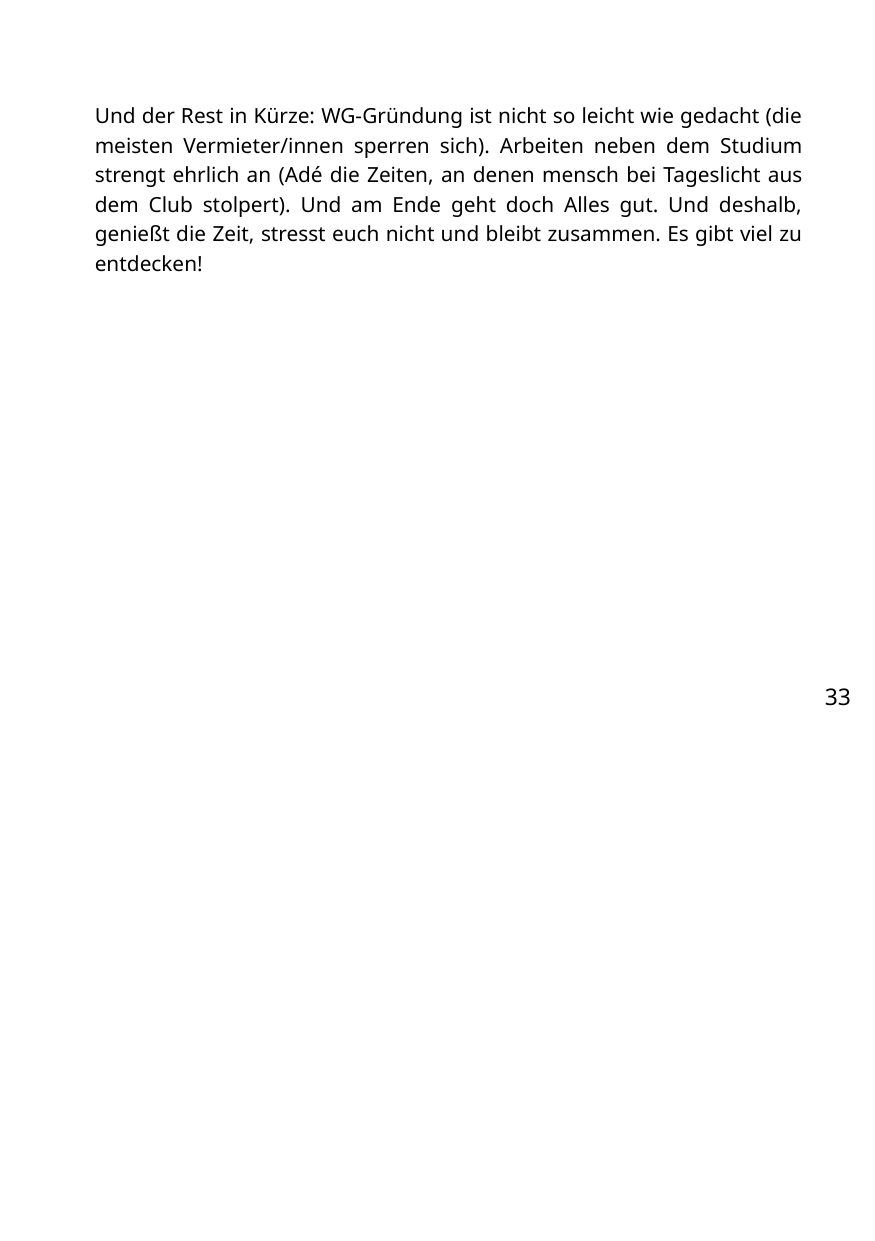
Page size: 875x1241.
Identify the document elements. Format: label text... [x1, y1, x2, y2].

text Und der Rest in Kürze: WG-Gründung ist nicht so leicht wie gedacht (die meisten Vermieter/innen sperren sich). Arbeiten neben dem Studium strengt ehrlich an (Adé die Zeiten, an denen mensch bei Tageslicht aus dem Club stolpert). Und am Ende geht doch Alles gut. Und deshalb, genießt die Zeit, stresst euch nicht und bleibt zusammen. Es gibt viel zu entdecken! [94, 100, 803, 277]
